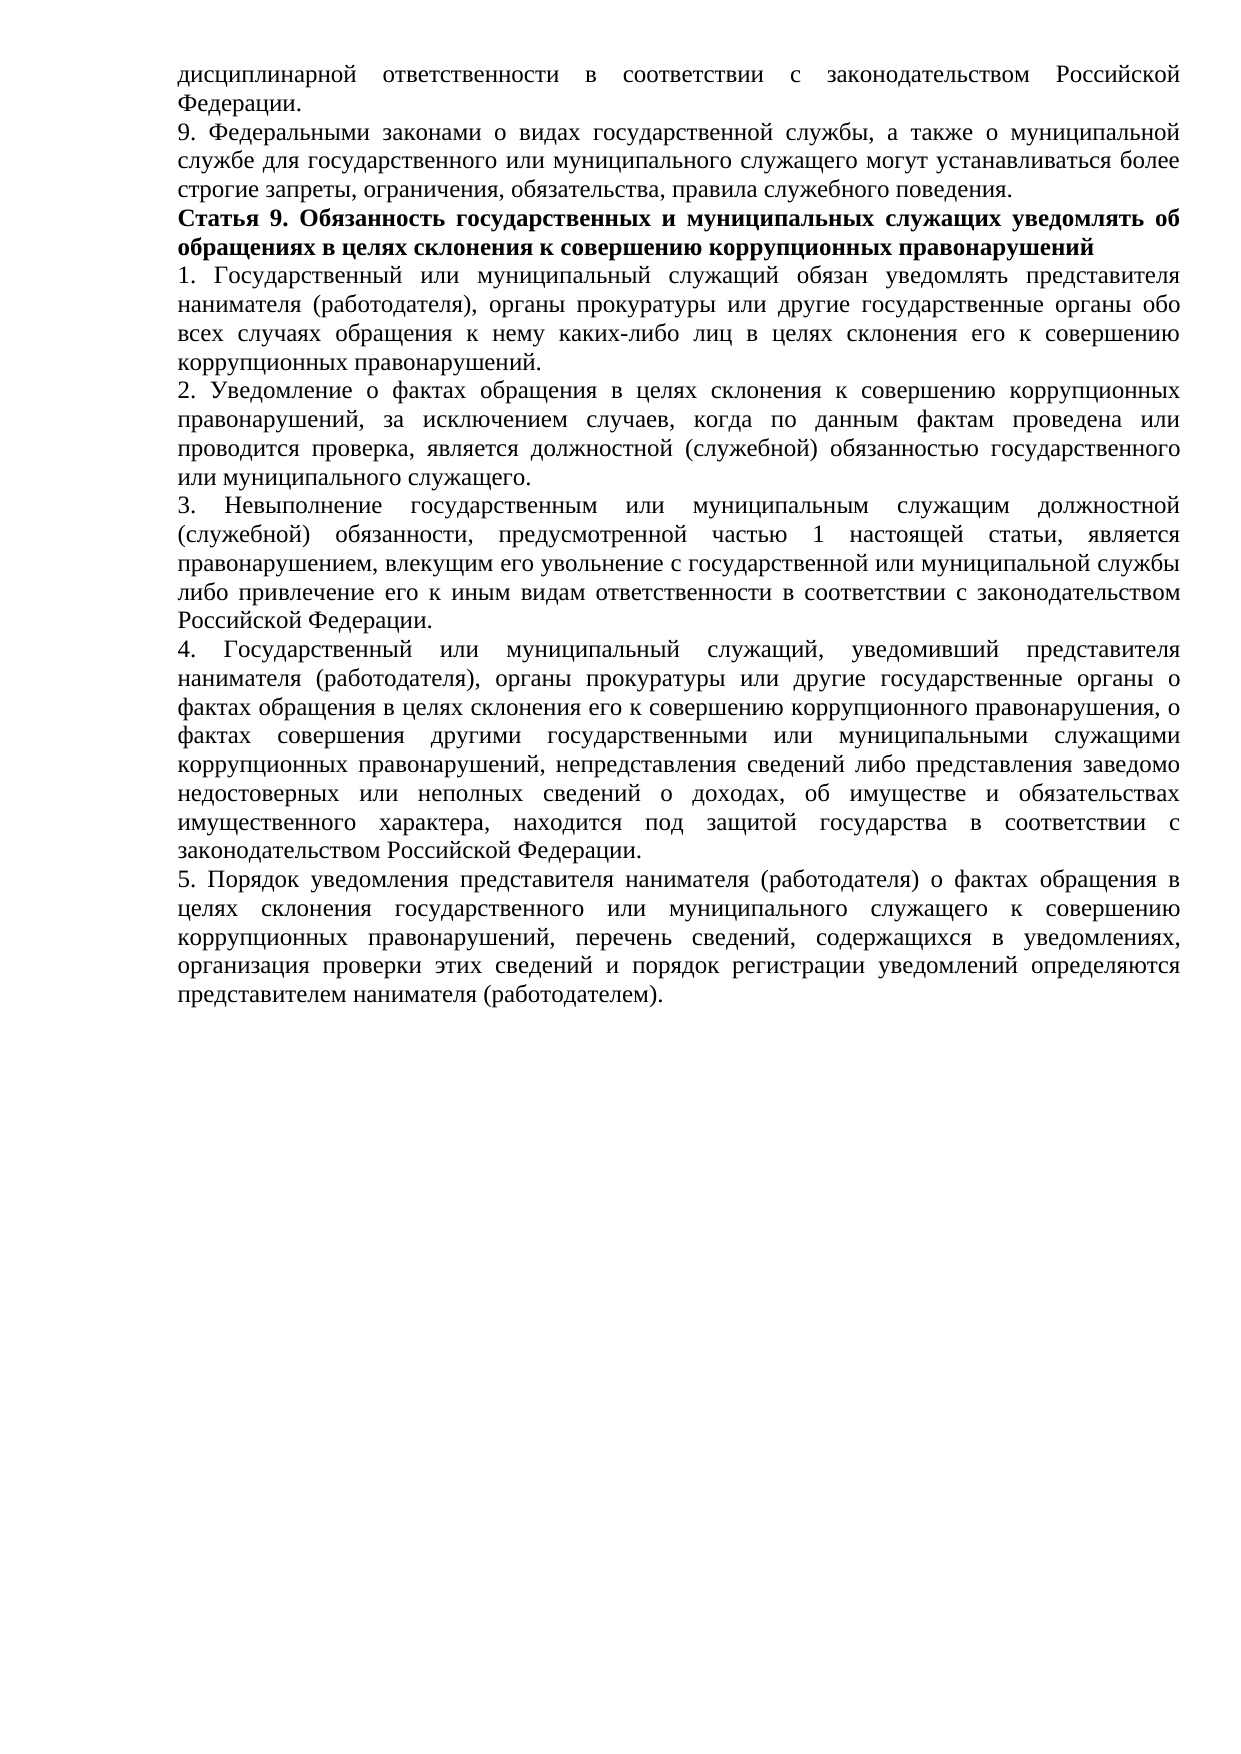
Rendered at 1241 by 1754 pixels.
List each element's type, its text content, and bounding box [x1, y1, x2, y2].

text 3. Невыполнение государственным или муниципальным служащим должностной (служебной) обязанности, предусмотренной частью 1 настоящей статьи, является правонарушением, влекущим его увольнение с государственной или муниципальной службы либо привлечение его к иным видам ответственности в соответствии с законодательством Российской Федерации. [177, 490, 1181, 634]
text 2. Уведомление о фактах обращения в целях склонения к совершению коррупционных правонарушений, за исключением случаев, когда по данным фактам проведена или проводится проверка, является должностной (служебной) обязанностью государственного или муниципального служащего. [177, 375, 1181, 490]
text 9. Федеральными законами о видах государственной службы, а также о муниципальной службе для государственного или муниципального служащего могут устанавливаться более строгие запреты, ограничения, обязательства, правила служебного поведения. [177, 117, 1181, 203]
text Статья 9. Обязанность государственных и муниципальных служащих уведомлять об обращениях в целях склонения к совершению коррупционных правонарушений [177, 203, 1181, 260]
text дисциплинарной ответственности в соответствии с законодательством Российской Федерации. [177, 59, 1181, 117]
text 1. Государственный или муниципальный служащий обязан уведомлять представителя нанимателя (работодателя), органы прокуратуры или другие государственные органы обо всех случаях обращения к нему каких-либо лиц в целях склонения его к совершению коррупционных правонарушений. [177, 260, 1181, 375]
text 5. Порядок уведомления представителя нанимателя (работодателя) о фактах обращения в целях склонения государственного или муниципального служащего к совершению коррупционных правонарушений, перечень сведений, содержащихся в уведомлениях, организация проверки этих сведений и порядок регистрации уведомлений определяются представителем нанимателя (работодателем). [177, 864, 1181, 1008]
text 4. Государственный или муниципальный служащий, уведомивший представителя нанимателя (работодателя), органы прокуратуры или другие государственные органы о фактах обращения в целях склонения его к совершению коррупционного правонарушения, о фактах совершения другими государственными или муниципальными служащими коррупционных правонарушений, непредставления сведений либо представления заведомо недостоверных или неполных сведений о доходах, об имуществе и обязательствах имущественного характера, находится под защитой государства в соответствии с законодательством Российской Федерации. [177, 634, 1181, 864]
